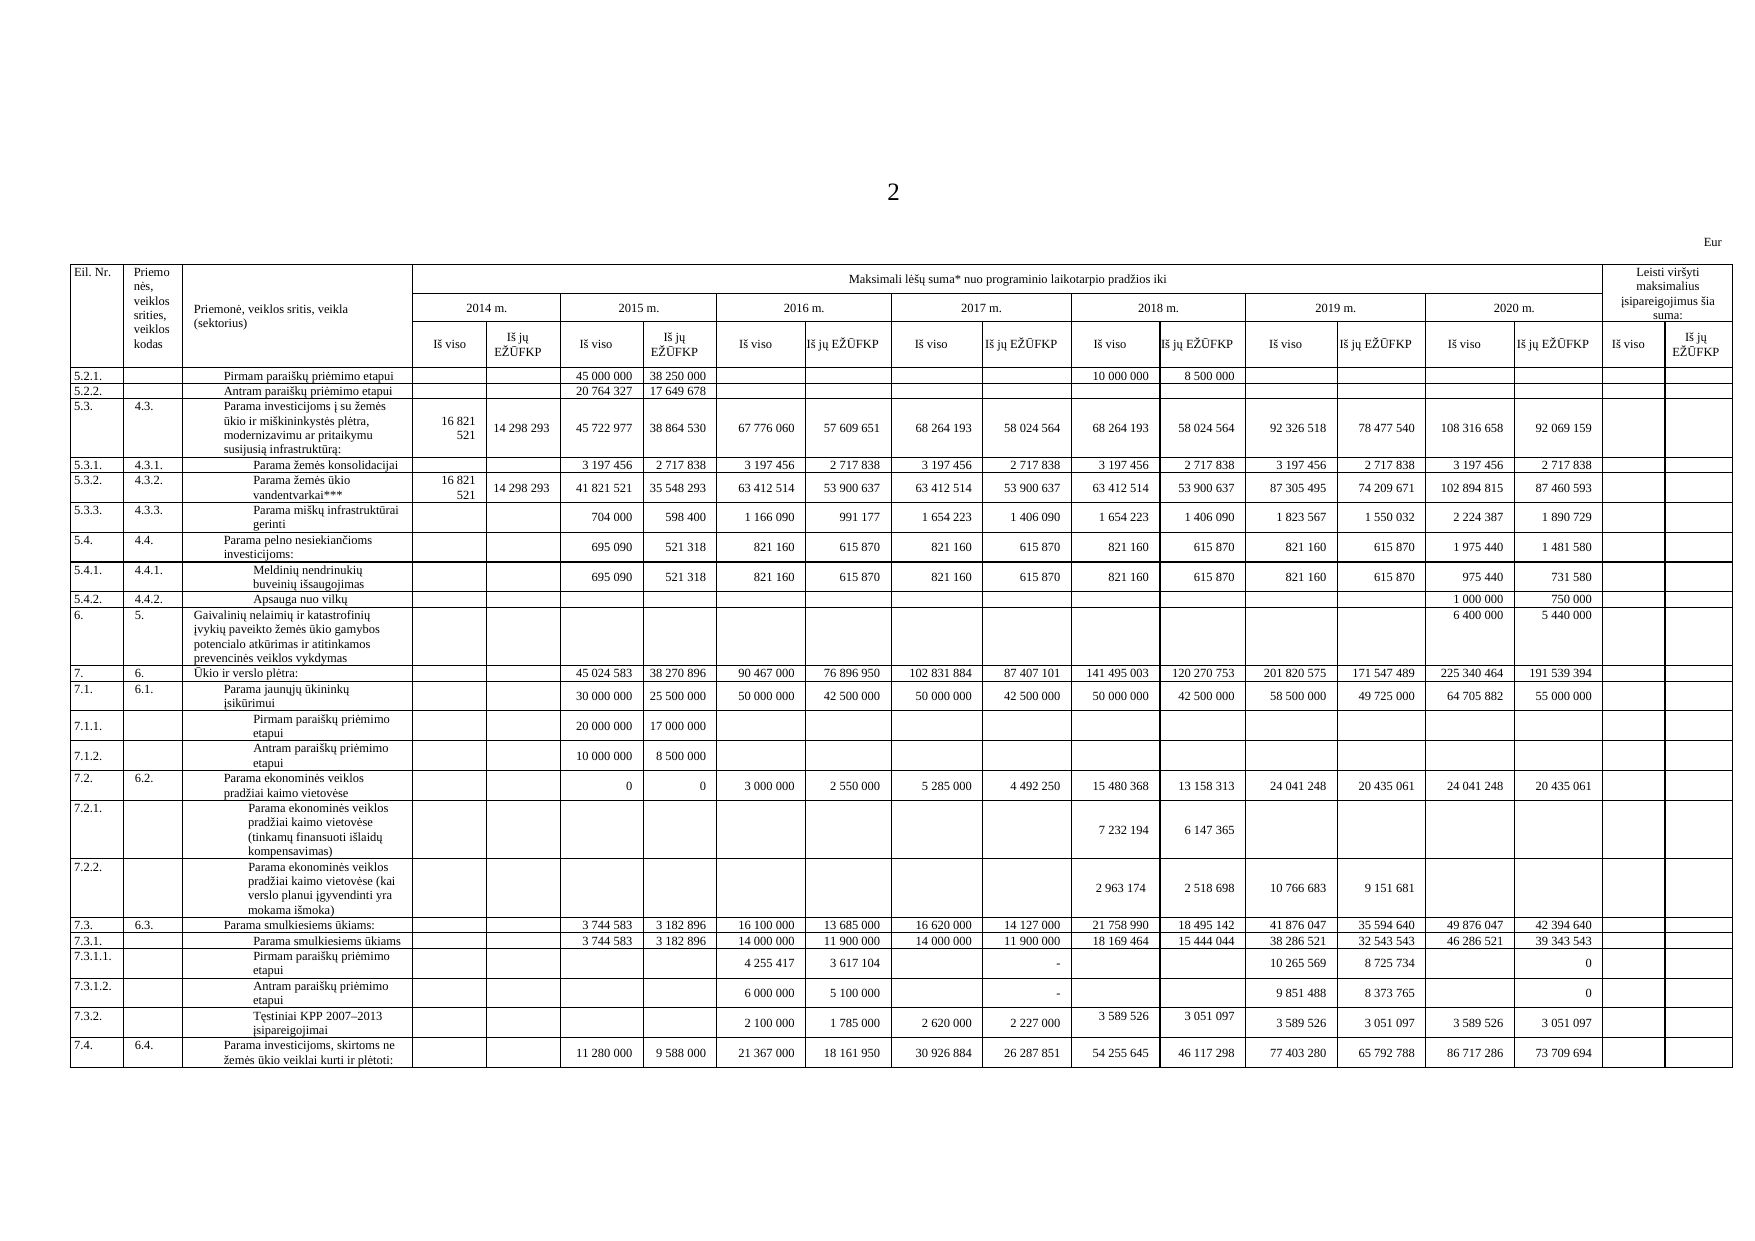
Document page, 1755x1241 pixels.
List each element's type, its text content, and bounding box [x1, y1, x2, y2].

table_cell 1 406 090 [1161, 503, 1245, 532]
table_cell Parama ekonominės veiklos pradžiai kaimo vietovėse (tinkamų finansuoti išlaidų kompensavimas) [183, 801, 412, 858]
table_cell [892, 368, 982, 383]
table_cell [1246, 384, 1337, 398]
table_cell [1666, 592, 1732, 607]
table_cell 821 160 [1072, 533, 1159, 561]
table_cell 9 151 681 [1338, 859, 1425, 917]
table_cell [1666, 399, 1732, 457]
table_cell 13 158 313 [1161, 771, 1245, 800]
table_cell [806, 741, 891, 770]
table_cell 17 000 000 [644, 711, 716, 740]
table_cell [1603, 741, 1664, 770]
table_cell 15 480 368 [1072, 771, 1159, 800]
table_cell Leisti viršyti maksimalius įsipareigojimus šia suma: [1603, 265, 1732, 321]
table_cell Gaivalinių nelaimių ir katastrofinių įvykių paveikto žemės ūkio gamybos potencialo atkūrimas ir atitinkamos prevencinės veiklos vykdymas [183, 608, 412, 665]
table_cell Iš viso [413, 322, 486, 367]
table_cell [413, 592, 486, 607]
table_cell [1603, 533, 1664, 561]
table_cell 7.2.1. [71, 801, 123, 858]
table_cell 821 160 [1246, 563, 1337, 591]
table_cell [1603, 384, 1664, 398]
table_cell [983, 368, 1071, 383]
table_cell 2 100 000 [717, 1008, 805, 1037]
table_cell [1161, 979, 1245, 1007]
table_cell [413, 503, 486, 532]
table_header [891, 235, 983, 263]
table_cell 63 412 514 [717, 473, 805, 502]
table_cell 2 717 838 [806, 458, 891, 472]
table_cell [487, 503, 560, 532]
table_cell 53 900 637 [1161, 473, 1245, 502]
table_cell [717, 741, 805, 770]
table_cell 615 870 [806, 533, 891, 561]
table_cell [1426, 801, 1514, 858]
table_cell 1 654 223 [892, 503, 982, 532]
table_cell [1072, 979, 1159, 1007]
table_cell [1338, 711, 1425, 740]
table_cell 3 182 896 [644, 933, 716, 948]
table_cell 102 894 815 [1426, 473, 1514, 502]
table_cell [1603, 563, 1664, 591]
table_cell 1 406 090 [983, 503, 1071, 532]
table_cell [1666, 1008, 1732, 1037]
table_cell [487, 771, 560, 800]
table_cell [1072, 608, 1159, 665]
table_header Eur [1665, 235, 1733, 263]
table_cell 1 550 032 [1338, 503, 1425, 532]
table_header [1160, 235, 1246, 263]
table_cell 750 000 [1515, 592, 1602, 607]
table_cell 6 147 365 [1161, 801, 1245, 858]
table_cell 5.2.1. [71, 368, 123, 383]
table_cell [413, 682, 486, 710]
table_cell [413, 384, 486, 398]
table_cell 0 [644, 771, 716, 800]
table_cell 3 197 456 [717, 458, 805, 472]
table_cell Iš viso [1246, 322, 1337, 367]
table_cell Iš viso [892, 322, 982, 367]
table_cell 615 870 [983, 533, 1071, 561]
table_cell 3 051 097 [1515, 1008, 1602, 1037]
table_cell Parama investicijoms į su žemės ūkio ir miškininkystės plėtra, modernizavimu ar pritaikymu susijusią infrastruktūrą: [183, 399, 412, 457]
table_cell 11 280 000 [561, 1038, 643, 1067]
table_cell [1666, 503, 1732, 532]
table_cell [717, 608, 805, 665]
table_cell 975 440 [1426, 563, 1514, 591]
table_cell Iš jų EŽŪFKP [1515, 322, 1602, 367]
table_cell 7.1.2. [71, 741, 123, 770]
table_cell [1072, 384, 1159, 398]
table_cell 2 717 838 [1338, 458, 1425, 472]
table_cell 68 264 193 [1072, 399, 1159, 457]
table_cell 3 589 526 [1246, 1008, 1337, 1037]
table_cell 1 654 223 [1072, 503, 1159, 532]
table_cell 50 000 000 [892, 682, 982, 710]
table_cell [806, 592, 891, 607]
table_cell Priemonė, veiklos sritis, veikla (sektorius) [183, 265, 412, 367]
table_cell [124, 384, 182, 398]
table_header [1603, 235, 1665, 263]
table_cell [1666, 682, 1732, 710]
table_cell 7.3.1.2. [71, 979, 123, 1007]
table_cell 41 876 047 [1246, 918, 1337, 932]
table_cell [892, 741, 982, 770]
table_cell [892, 608, 982, 665]
table_cell 7.2. [71, 771, 123, 800]
table_cell [1666, 473, 1732, 502]
table_cell Parama miškų infrastruktūrai gerinti [183, 503, 412, 532]
table_cell 615 870 [1161, 563, 1245, 591]
table_cell 15 444 044 [1161, 933, 1245, 948]
table_cell [1666, 533, 1732, 561]
table_cell [644, 801, 716, 858]
table_cell 45 722 977 [561, 399, 643, 457]
table_cell 3 051 097 [1338, 1008, 1425, 1037]
table_cell Parama jaunųjų ūkininkų įsikūrimui [183, 682, 412, 710]
table_cell 16 620 000 [892, 918, 982, 932]
table_cell [717, 801, 805, 858]
table_cell 20 435 061 [1515, 771, 1602, 800]
table_cell 6 400 000 [1426, 608, 1514, 665]
table_cell [124, 949, 182, 977]
table_cell 225 340 464 [1426, 666, 1514, 681]
table_cell 11 900 000 [983, 933, 1071, 948]
table_cell 20 000 000 [561, 711, 643, 740]
table_cell [487, 859, 560, 917]
table_cell [124, 368, 182, 383]
table_cell [413, 918, 486, 932]
table_cell 54 255 645 [1072, 1038, 1159, 1067]
table_cell 191 539 394 [1515, 666, 1602, 681]
table_cell [1161, 592, 1245, 607]
table_cell [413, 933, 486, 948]
table_cell 38 250 000 [644, 368, 716, 383]
table_cell Iš viso [1426, 322, 1514, 367]
table_cell Parama smulkiesiems ūkiams: [183, 918, 412, 932]
table_cell [1338, 368, 1425, 383]
table_cell [124, 741, 182, 770]
table_cell 42 500 000 [1161, 682, 1245, 710]
table_cell [644, 859, 716, 917]
table_cell Parama investicijoms, skirtoms ne žemės ūkio veiklai kurti ir plėtoti: [183, 1038, 412, 1067]
table_cell 2 550 000 [806, 771, 891, 800]
table_cell [561, 1008, 643, 1037]
table_cell [1603, 859, 1664, 917]
table_cell 50 000 000 [1072, 682, 1159, 710]
table_cell 49 876 047 [1426, 918, 1514, 932]
table_cell 7 232 194 [1072, 801, 1159, 858]
table_cell 58 500 000 [1246, 682, 1337, 710]
table_cell 6. [71, 608, 123, 665]
table_cell 32 543 543 [1338, 933, 1425, 948]
table_cell [1161, 608, 1245, 665]
table_cell 16 821 521 [413, 399, 486, 457]
table_cell [717, 859, 805, 917]
table_cell [717, 592, 805, 607]
table_cell 92 326 518 [1246, 399, 1337, 457]
table_cell [892, 979, 982, 1007]
table_cell 14 298 293 [487, 473, 560, 502]
table_cell 64 705 882 [1426, 682, 1514, 710]
table_cell 521 318 [644, 533, 716, 561]
table_cell 1 823 567 [1246, 503, 1337, 532]
table_cell [1603, 1038, 1664, 1067]
table_cell 5.4. [71, 533, 123, 561]
table_cell 2 620 000 [892, 1008, 982, 1037]
table_cell [1515, 384, 1602, 398]
table_cell [1603, 399, 1664, 457]
table_cell Iš viso [717, 322, 805, 367]
table_cell 2 717 838 [644, 458, 716, 472]
table_cell [644, 949, 716, 977]
table_cell 13 685 000 [806, 918, 891, 932]
table_cell [806, 384, 891, 398]
table_cell [1666, 771, 1732, 800]
table_cell [892, 949, 982, 977]
table_cell [1515, 368, 1602, 383]
table_cell 10 766 683 [1246, 859, 1337, 917]
table_cell [1515, 801, 1602, 858]
table_cell 7. [71, 666, 123, 681]
table_cell 2 518 698 [1161, 859, 1245, 917]
table_cell 58 024 564 [983, 399, 1071, 457]
table_cell 7.1. [71, 682, 123, 710]
table_cell 26 287 851 [983, 1038, 1071, 1067]
table_cell [1603, 666, 1664, 681]
table_cell 63 412 514 [892, 473, 982, 502]
table_cell [1603, 503, 1664, 532]
table_cell [413, 859, 486, 917]
table_cell 4.4.1. [124, 563, 182, 591]
table_cell 3 744 583 [561, 933, 643, 948]
table_cell 30 000 000 [561, 682, 643, 710]
table_cell [487, 918, 560, 932]
table_cell 5.3.2. [71, 473, 123, 502]
table_cell [892, 592, 982, 607]
table_cell 991 177 [806, 503, 891, 532]
table_cell 14 298 293 [487, 399, 560, 457]
table_cell [487, 533, 560, 561]
table_cell 2 963 174 [1072, 859, 1159, 917]
table_cell 1 166 090 [717, 503, 805, 532]
table_cell [1426, 949, 1514, 977]
table_cell [1603, 473, 1664, 502]
table_cell 4.3.2. [124, 473, 182, 502]
table_cell [124, 859, 182, 917]
table_cell 7.1.1. [71, 711, 123, 740]
table_header [1246, 235, 1337, 263]
table_cell 45 024 583 [561, 666, 643, 681]
table_cell 6.4. [124, 1038, 182, 1067]
table_cell [983, 711, 1071, 740]
table_cell [717, 711, 805, 740]
table_cell Maksimali lėšų suma* nuo programinio laikotarpio pradžios iki [413, 265, 1602, 293]
table_cell 65 792 788 [1338, 1038, 1425, 1067]
table_cell 49 725 000 [1338, 682, 1425, 710]
table_cell 102 831 884 [892, 666, 982, 681]
table_cell 7.3.1. [71, 933, 123, 948]
table_cell 68 264 193 [892, 399, 982, 457]
table_cell 3 051 097 [1161, 1008, 1245, 1037]
table_header [123, 235, 182, 263]
table_cell [487, 592, 560, 607]
table_cell 695 090 [561, 533, 643, 561]
table_cell [1666, 859, 1732, 917]
table_cell Tęstiniai KPP 2007–2013 įsipareigojimai [183, 1008, 412, 1037]
table_cell [983, 859, 1071, 917]
table_cell 38 270 896 [644, 666, 716, 681]
table_cell [1603, 682, 1664, 710]
table_cell 8 725 734 [1338, 949, 1425, 977]
table_cell [1666, 949, 1732, 977]
table_cell 35 548 293 [644, 473, 716, 502]
table_cell [561, 608, 643, 665]
table_cell 2017 m. [892, 294, 1071, 321]
table_cell 5.2.2. [71, 384, 123, 398]
table_cell 171 547 489 [1338, 666, 1425, 681]
table_cell [1666, 933, 1732, 948]
table_cell [1603, 1008, 1664, 1037]
table_cell 2018 m. [1072, 294, 1245, 321]
table_cell 4.3.3. [124, 503, 182, 532]
table_cell 120 270 753 [1161, 666, 1245, 681]
table_cell [1603, 949, 1664, 977]
table_cell 74 209 671 [1338, 473, 1425, 502]
table_cell 3 197 456 [1246, 458, 1337, 472]
table_cell Parama ekonominės veiklos pradžiai kaimo vietovėse [183, 771, 412, 800]
table_cell [413, 801, 486, 858]
table_cell [1426, 711, 1514, 740]
table_cell Iš jų EŽŪFKP [487, 322, 560, 367]
table_cell - [983, 949, 1071, 977]
table_cell 21 758 990 [1072, 918, 1159, 932]
table_cell 3 589 526 [1072, 1008, 1159, 1037]
table_cell [1338, 384, 1425, 398]
table_cell 3 197 456 [892, 458, 982, 472]
table_cell [1338, 801, 1425, 858]
table_cell Eil. Nr. [71, 265, 123, 367]
table_cell 201 820 575 [1246, 666, 1337, 681]
table_cell 24 041 248 [1246, 771, 1337, 800]
table_cell [487, 741, 560, 770]
table_cell 521 318 [644, 563, 716, 591]
table_cell 76 896 950 [806, 666, 891, 681]
table_cell 1 481 580 [1515, 533, 1602, 561]
table_cell Iš jų EŽŪFKP [806, 322, 891, 367]
table_cell 17 649 678 [644, 384, 716, 398]
table_cell [1426, 979, 1514, 1007]
table_cell [1246, 368, 1337, 383]
table_cell 6 000 000 [717, 979, 805, 1007]
table_cell 3 197 456 [1072, 458, 1159, 472]
table_cell [124, 979, 182, 1007]
table_cell 2016 m. [717, 294, 891, 321]
table_cell 4 255 417 [717, 949, 805, 977]
table_cell [1338, 741, 1425, 770]
table_cell 821 160 [892, 533, 982, 561]
table_cell 821 160 [1072, 563, 1159, 591]
table_cell Priemonės, veiklos srities, veiklos kodas [124, 265, 182, 367]
table_cell Parama pelno nesiekiančioms investicijoms: [183, 533, 412, 561]
table_cell [983, 384, 1071, 398]
table_cell [1603, 608, 1664, 665]
table_cell [561, 592, 643, 607]
table_cell 5 100 000 [806, 979, 891, 1007]
table_cell Iš viso [561, 322, 643, 367]
table_cell [1603, 801, 1664, 858]
table_cell [644, 608, 716, 665]
table_cell 2 717 838 [1161, 458, 1245, 472]
table_cell [561, 979, 643, 1007]
table_cell 16 821 521 [413, 473, 486, 502]
table_cell [487, 1038, 560, 1067]
table_cell 25 500 000 [644, 682, 716, 710]
table_cell [1426, 384, 1514, 398]
table_cell 5.4.1. [71, 563, 123, 591]
table_cell 63 412 514 [1072, 473, 1159, 502]
table_cell [806, 368, 891, 383]
table_cell 0 [1515, 949, 1602, 977]
table_cell 5.3. [71, 399, 123, 457]
table_cell 9 588 000 [644, 1038, 716, 1067]
table_cell [487, 608, 560, 665]
table_cell 821 160 [717, 563, 805, 591]
table_cell [561, 949, 643, 977]
table_cell Meldinių nendrinukių buveinių išsaugojimas [183, 563, 412, 591]
table_cell 39 343 543 [1515, 933, 1602, 948]
table_cell [1338, 592, 1425, 607]
table_cell 6.1. [124, 682, 182, 710]
table_cell [561, 859, 643, 917]
table_cell 731 580 [1515, 563, 1602, 591]
table_cell [1161, 741, 1245, 770]
table_cell [1161, 711, 1245, 740]
table_cell [487, 666, 560, 681]
table_cell 38 864 530 [644, 399, 716, 457]
table_cell 87 305 495 [1246, 473, 1337, 502]
table_cell [413, 741, 486, 770]
table_cell 108 316 658 [1426, 399, 1514, 457]
table_cell 7.3.2. [71, 1008, 123, 1037]
table_cell 46 117 298 [1161, 1038, 1245, 1067]
table_cell [487, 368, 560, 383]
table_cell 50 000 000 [717, 682, 805, 710]
table_cell [806, 859, 891, 917]
table_cell [644, 592, 716, 607]
table_cell Pirmam paraiškų priėmimo etapui [183, 368, 412, 383]
table_cell [1666, 1038, 1732, 1067]
table_cell Iš viso [1072, 322, 1159, 367]
table_cell [1072, 741, 1159, 770]
table_cell [983, 592, 1071, 607]
table_cell 2 224 387 [1426, 503, 1514, 532]
table_cell [1603, 368, 1664, 383]
table_cell [1338, 608, 1425, 665]
table_header [413, 235, 717, 263]
table_cell [1515, 741, 1602, 770]
table_cell 20 764 327 [561, 384, 643, 398]
table_cell [413, 563, 486, 591]
table_cell 5.3.3. [71, 503, 123, 532]
table_cell Parama žemės konsolidacijai [183, 458, 412, 472]
table_cell [1666, 741, 1732, 770]
table_cell [413, 666, 486, 681]
table_cell 3 617 104 [806, 949, 891, 977]
table_cell 24 041 248 [1426, 771, 1514, 800]
table_cell [1666, 801, 1732, 858]
table_cell 41 821 521 [561, 473, 643, 502]
table_cell [892, 859, 982, 917]
table_cell 87 460 593 [1515, 473, 1602, 502]
table_cell 53 900 637 [983, 473, 1071, 502]
table_cell [892, 711, 982, 740]
table_cell Parama ekonominės veiklos pradžiai kaimo vietovėse (kai verslo planui įgyvendinti yra mokama išmoka) [183, 859, 412, 917]
table_cell 141 495 003 [1072, 666, 1159, 681]
table_cell [124, 801, 182, 858]
table_cell 3 589 526 [1426, 1008, 1514, 1037]
table_cell [487, 949, 560, 977]
table_cell 14 000 000 [717, 933, 805, 948]
table_cell [1426, 741, 1514, 770]
table_cell [1666, 711, 1732, 740]
table_cell 3 197 456 [1426, 458, 1514, 472]
table_cell [487, 384, 560, 398]
table_cell [1246, 801, 1337, 858]
table_header [1337, 235, 1426, 263]
table_cell [717, 368, 805, 383]
table_cell [1246, 592, 1337, 607]
table_cell Parama smulkiesiems ūkiams [183, 933, 412, 948]
table_cell [413, 1008, 486, 1037]
table_cell 2019 m. [1246, 294, 1425, 321]
table_cell Iš jų EŽŪFKP [644, 322, 716, 367]
table_header [717, 235, 806, 263]
table_cell 615 870 [1338, 533, 1425, 561]
table_cell [413, 458, 486, 472]
table_cell 615 870 [806, 563, 891, 591]
table_cell [124, 1008, 182, 1037]
table_cell [1515, 859, 1602, 917]
table_cell [1246, 608, 1337, 665]
table_cell [413, 368, 486, 383]
table_cell Iš jų EŽŪFKP [1161, 322, 1245, 367]
table_cell 1 975 440 [1426, 533, 1514, 561]
table_cell 695 090 [561, 563, 643, 591]
table_cell [1603, 933, 1664, 948]
table_cell [413, 608, 486, 665]
table_cell 5 440 000 [1515, 608, 1602, 665]
table_cell 6.3. [124, 918, 182, 932]
table_cell 3 744 583 [561, 918, 643, 932]
table_cell 42 394 640 [1515, 918, 1602, 932]
table_cell [487, 1008, 560, 1037]
table_cell [413, 1038, 486, 1067]
table_cell [487, 682, 560, 710]
table_cell Antram paraiškų priėmimo etapui [183, 979, 412, 1007]
table_cell [1603, 711, 1664, 740]
table_cell 77 403 280 [1246, 1038, 1337, 1067]
table_cell [1666, 608, 1732, 665]
table_cell 42 500 000 [806, 682, 891, 710]
table_cell 10 000 000 [1072, 368, 1159, 383]
table_cell [413, 949, 486, 977]
table_header [983, 235, 1071, 263]
table_cell Pirmam paraiškų priėmimo etapui [183, 711, 412, 740]
table_cell [487, 711, 560, 740]
table_cell [806, 801, 891, 858]
table_cell 821 160 [892, 563, 982, 591]
table_cell 3 197 456 [561, 458, 643, 472]
table_header [183, 235, 413, 263]
table_cell 0 [561, 771, 643, 800]
table_cell 4.4.2. [124, 592, 182, 607]
table_cell 7.4. [71, 1038, 123, 1067]
table_cell 46 286 521 [1426, 933, 1514, 948]
table_cell [892, 801, 982, 858]
table_cell 73 709 694 [1515, 1038, 1602, 1067]
table_cell 35 594 640 [1338, 918, 1425, 932]
table_cell 55 000 000 [1515, 682, 1602, 710]
table_cell 4 492 250 [983, 771, 1071, 800]
table_cell 1 785 000 [806, 1008, 891, 1037]
table_cell 18 495 142 [1161, 918, 1245, 932]
table_cell [1426, 368, 1514, 383]
table_cell 14 000 000 [892, 933, 982, 948]
table_cell 8 500 000 [644, 741, 716, 770]
table_cell 4.3. [124, 399, 182, 457]
table_cell [124, 933, 182, 948]
table_cell 3 182 896 [644, 918, 716, 932]
table_cell 3 000 000 [717, 771, 805, 800]
table_cell [1603, 918, 1664, 932]
table_cell 704 000 [561, 503, 643, 532]
table_cell Antram paraiškų priėmimo etapui [183, 384, 412, 398]
table_cell 14 127 000 [983, 918, 1071, 932]
table_cell 4.4. [124, 533, 182, 561]
table_header [70, 235, 123, 263]
table_cell [1666, 918, 1732, 932]
table_cell [413, 711, 486, 740]
table_cell 2 717 838 [983, 458, 1071, 472]
table_cell 2 227 000 [983, 1008, 1071, 1037]
table_cell 4.3.1. [124, 458, 182, 472]
table_cell [806, 608, 891, 665]
table_cell [1666, 979, 1732, 1007]
table_cell [1072, 592, 1159, 607]
table_cell [561, 801, 643, 858]
table_cell [487, 801, 560, 858]
table_cell 87 407 101 [983, 666, 1071, 681]
table_cell [644, 979, 716, 1007]
table_cell 20 435 061 [1338, 771, 1425, 800]
table_cell 2 717 838 [1515, 458, 1602, 472]
table_cell 38 286 521 [1246, 933, 1337, 948]
table_cell 11 900 000 [806, 933, 891, 948]
table_cell [487, 563, 560, 591]
table_cell [1515, 711, 1602, 740]
table_cell 10 000 000 [561, 741, 643, 770]
table_cell 18 161 950 [806, 1038, 891, 1067]
table_header [806, 235, 891, 263]
table_cell [1161, 384, 1245, 398]
table_cell 86 717 286 [1426, 1038, 1514, 1067]
table_cell [1666, 563, 1732, 591]
table_cell 67 776 060 [717, 399, 805, 457]
table_cell Pirmam paraiškų priėmimo etapui [183, 949, 412, 977]
table_cell 615 870 [1338, 563, 1425, 591]
table_cell [1666, 384, 1732, 398]
table_cell 90 467 000 [717, 666, 805, 681]
table_cell 1 000 000 [1426, 592, 1514, 607]
table_cell [1603, 458, 1664, 472]
table_cell [1246, 711, 1337, 740]
table_cell 9 851 488 [1246, 979, 1337, 1007]
table_cell [1161, 949, 1245, 977]
table_cell 615 870 [1161, 533, 1245, 561]
table_cell 6.2. [124, 771, 182, 800]
table_cell [413, 771, 486, 800]
table_cell Iš jų EŽŪFKP [983, 322, 1071, 367]
table_header [1426, 235, 1514, 263]
table_cell 10 265 569 [1246, 949, 1337, 977]
table_cell 598 400 [644, 503, 716, 532]
table_cell [413, 533, 486, 561]
table_cell [413, 979, 486, 1007]
table_cell Ūkio ir verslo plėtra: [183, 666, 412, 681]
table_cell [806, 711, 891, 740]
table_cell 8 500 000 [1161, 368, 1245, 383]
table_cell 5.3.1. [71, 458, 123, 472]
table_cell [1072, 949, 1159, 977]
table_cell [644, 1008, 716, 1037]
table_cell 16 100 000 [717, 918, 805, 932]
table_cell [1072, 711, 1159, 740]
table_cell Apsauga nuo vilkų [183, 592, 412, 607]
table_cell 1 890 729 [1515, 503, 1602, 532]
table_cell [1603, 979, 1664, 1007]
table_cell 8 373 765 [1338, 979, 1425, 1007]
table_cell [717, 384, 805, 398]
table_header [1514, 235, 1603, 263]
table_cell 615 870 [983, 563, 1071, 591]
table_cell 821 160 [1246, 533, 1337, 561]
table_cell [983, 801, 1071, 858]
table_cell [1603, 592, 1664, 607]
table_header [1071, 235, 1160, 263]
table_cell [1603, 771, 1664, 800]
table_cell Antram paraiškų priėmimo etapui [183, 741, 412, 770]
table_cell - [983, 979, 1071, 1007]
table_cell 0 [1515, 979, 1602, 1007]
table_cell 58 024 564 [1161, 399, 1245, 457]
table_cell 78 477 540 [1338, 399, 1425, 457]
table_cell 30 926 884 [892, 1038, 982, 1067]
table_cell [124, 711, 182, 740]
table_cell 42 500 000 [983, 682, 1071, 710]
table_cell 53 900 637 [806, 473, 891, 502]
table_cell [1666, 666, 1732, 681]
table_cell [487, 933, 560, 948]
table_cell 2014 m. [413, 294, 560, 321]
table_cell 7.3. [71, 918, 123, 932]
table_cell 2015 m. [561, 294, 716, 321]
table_cell Parama žemės ūkio vandentvarkai*** [183, 473, 412, 502]
table_cell 7.2.2. [71, 859, 123, 917]
table_cell Iš viso [1603, 322, 1664, 367]
table_cell 2020 m. [1426, 294, 1602, 321]
table_cell [1666, 368, 1732, 383]
table_cell 7.3.1.1. [71, 949, 123, 977]
table_cell [892, 384, 982, 398]
table_cell 18 169 464 [1072, 933, 1159, 948]
table_cell [487, 979, 560, 1007]
table_cell 5. [124, 608, 182, 665]
table_cell 92 069 159 [1515, 399, 1602, 457]
table_cell [1246, 741, 1337, 770]
table_cell [983, 741, 1071, 770]
table_cell 821 160 [717, 533, 805, 561]
table_cell 5.4.2. [71, 592, 123, 607]
table_cell 5 285 000 [892, 771, 982, 800]
table_cell 21 367 000 [717, 1038, 805, 1067]
table_cell 6. [124, 666, 182, 681]
table_cell Iš jų EŽŪFKP [1666, 322, 1732, 367]
table_cell [487, 458, 560, 472]
table_cell [1666, 458, 1732, 472]
table_cell [1426, 859, 1514, 917]
table_cell Iš jų EŽŪFKP [1338, 322, 1425, 367]
table_cell 45 000 000 [561, 368, 643, 383]
table_cell 57 609 651 [806, 399, 891, 457]
table_cell [983, 608, 1071, 665]
